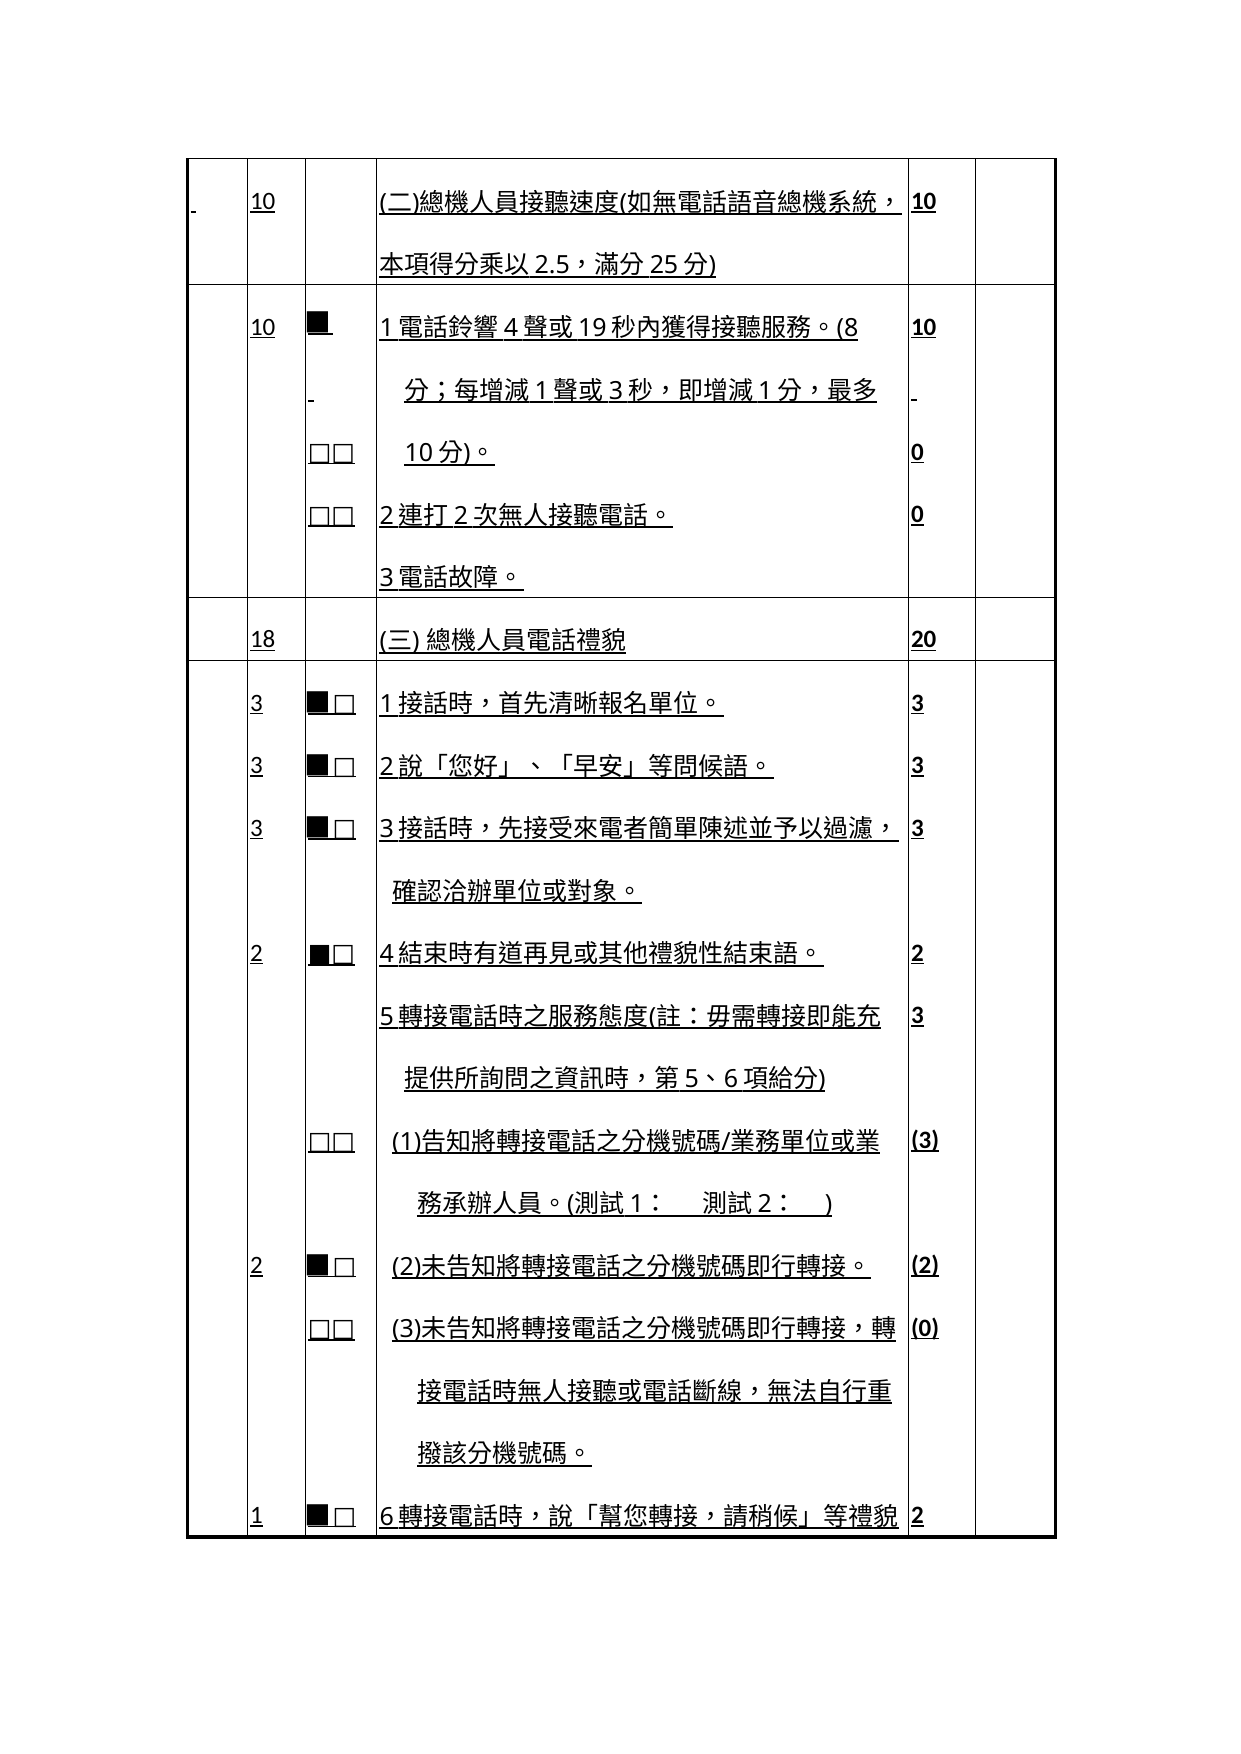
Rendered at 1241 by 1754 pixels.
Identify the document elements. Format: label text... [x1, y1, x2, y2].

table_cell 18 [248, 598, 305, 660]
table_cell [976, 598, 1054, 660]
table_cell [976, 661, 1054, 1535]
table_cell 20 [909, 598, 975, 660]
table_cell [189, 159, 247, 284]
table_cell 10 0 0 [909, 285, 975, 597]
table_cell 1電話鈴響4聲或19秒內獲得接聽服務。(8分；每增減1聲或3秒，即增減1分，最多10分)。 2連打2次無人接聽電話。 3電話故障。 [377, 285, 908, 597]
table_cell □ □ □ ■□ □□ □ □□ □ [306, 661, 376, 1535]
table_cell [976, 285, 1054, 597]
table_cell 10 [248, 285, 305, 597]
table_cell [976, 159, 1054, 284]
table_cell 10 [248, 159, 305, 284]
table_cell 10 [909, 159, 975, 284]
table_cell [306, 159, 376, 284]
table_cell 3 3 3 2 3 (3) (2) (0) 2 [909, 661, 975, 1535]
table_cell 3 3 3 2 2 1 [248, 661, 305, 1535]
table_cell (二)總機人員接聽速度(如無電話語音總機系統，本項得分乘以2.5，滿分25分) [377, 159, 908, 284]
table_cell [306, 598, 376, 660]
table_cell (三) 總機人員電話禮貌 [377, 598, 908, 660]
table_cell [189, 598, 247, 660]
table_cell [189, 285, 247, 597]
table_cell 1接話時，首先清晰報名單位。 2說「您好」、「早安」等問候語。 3接話時，先接受來電者簡單陳述並予以過濾，確認洽辦單位或對象。 4結束時有道再見或其他禮貌性結束語。 5轉接電話時之服務態度(註：毋需轉接即能充提供所詢問之資訊時，第5、6項給分) (1)告知將轉接電話之分機號碼/業務單位或業務承辦人員。(測試1： 測試2： ) (2)未告知將轉接電話之分機號碼即行轉接。 (3)未告知將轉接電話之分機號碼即行轉接，轉接電話時無人接聽或電話斷線，無法自行重撥該分機號碼。 6轉接電話時，說「幫您轉接，請稍候」等禮貌 [377, 661, 908, 1535]
table_cell [189, 661, 247, 1535]
table_cell  □□ □□ [306, 285, 376, 597]
